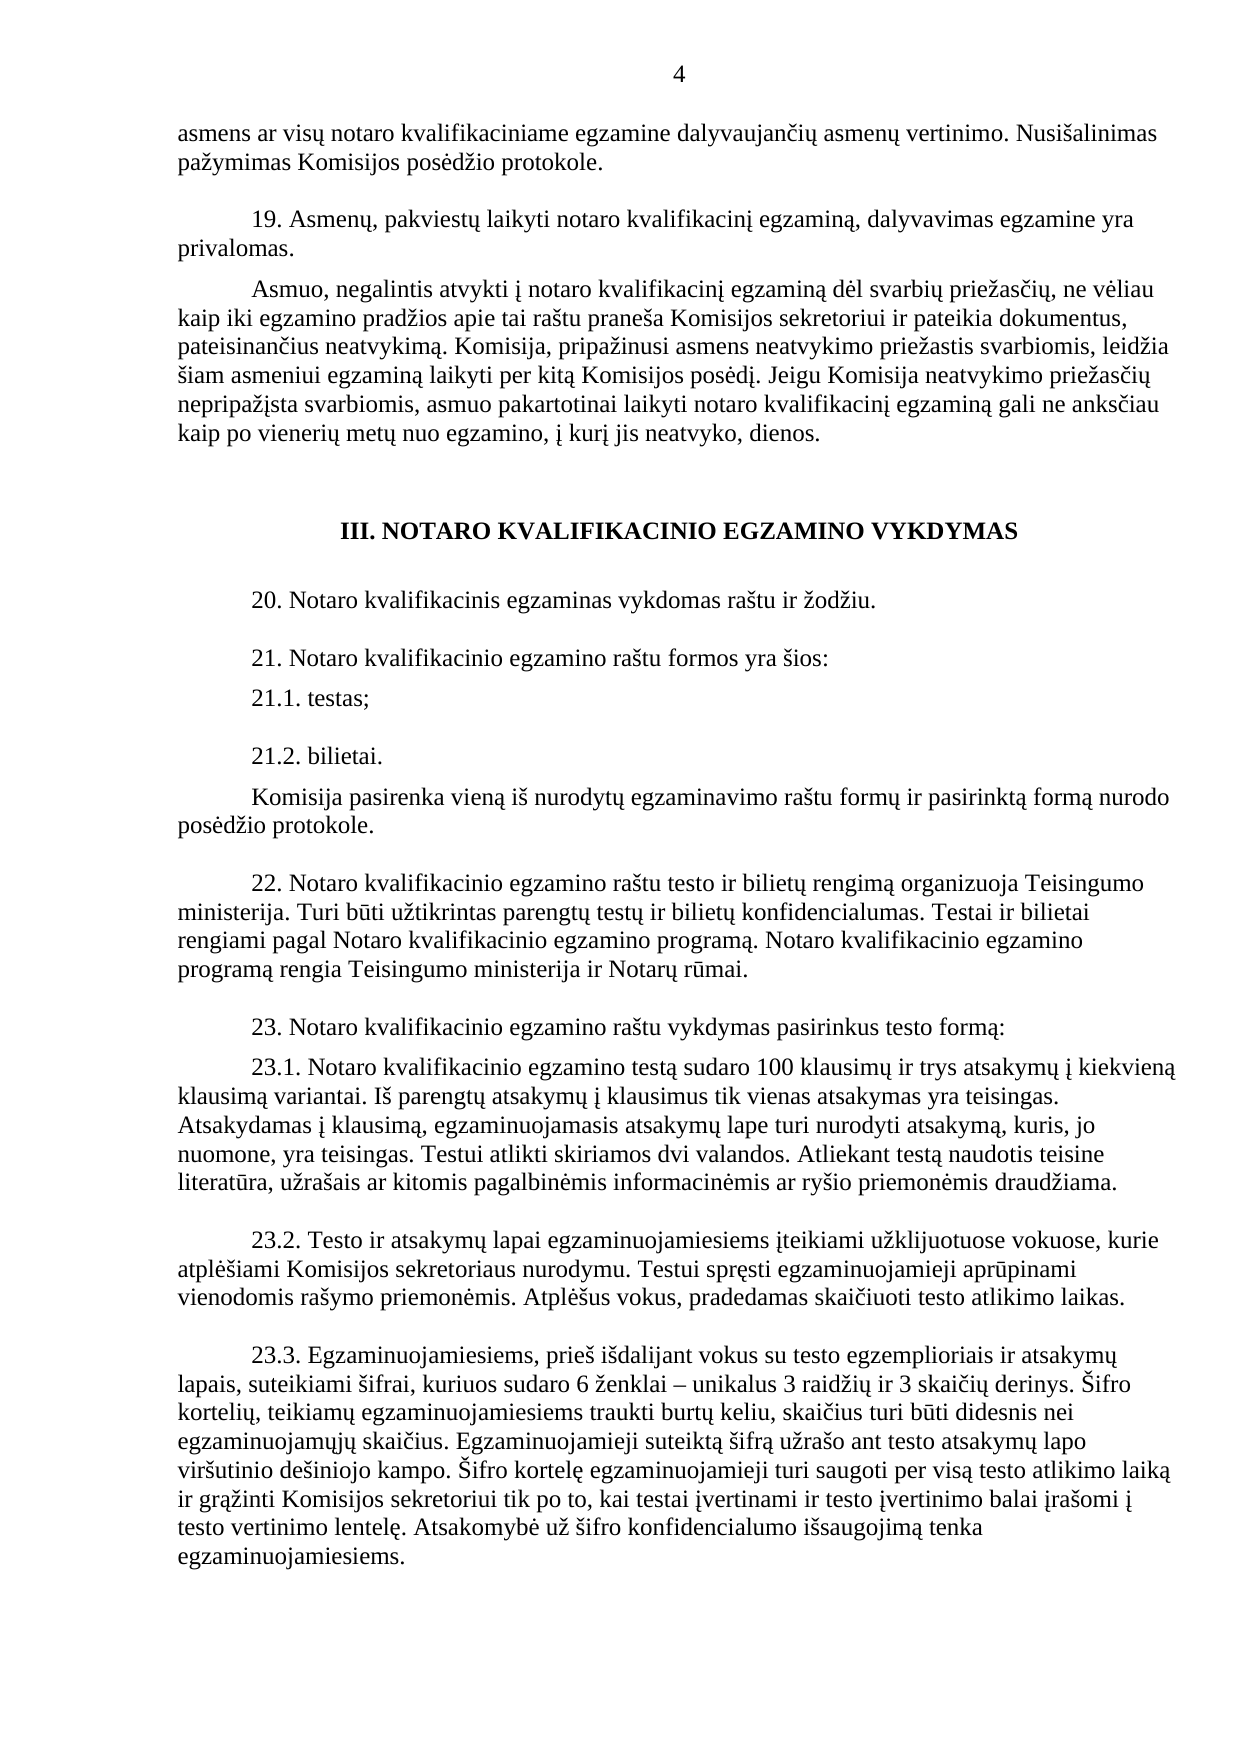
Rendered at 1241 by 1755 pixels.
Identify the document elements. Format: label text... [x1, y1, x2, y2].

text 20. Notaro kvalifikacinis egzaminas vykdomas raštu ir žodžiu. [177, 585, 1181, 614]
text 23.1. Notaro kvalifikacinio egzamino testą sudaro 100 klausimų ir trys atsakymų į kiekvieną klausimą variantai. Iš parengtų atsakymų į klausimus tik vienas atsakymas yra teisingas. Atsakydamas į klausimą, egzaminuojamasis atsakymų lape turi nurodyti atsakymą, kuris, jo nuomone, yra teisingas. Testui atlikti skiriamos dvi valandos. Atliekant testą naudotis teisine literatūra, užrašais ar kitomis pagalbinėmis informacinėmis ar ryšio priemonėmis draudžiama. [177, 1052, 1181, 1196]
text 19. Asmenų, pakviestų laikyti notaro kvalifikacinį egzaminą, dalyvavimas egzamine yra privalomas. [177, 204, 1181, 262]
text 21.1. testas; [177, 683, 1181, 712]
text 23.3. Egzaminuojamiesiems, prieš išdalijant vokus su testo egzemplioriais ir atsakymų lapais, suteikiami šifrai, kuriuos sudaro 6 ženklai – unikalus 3 raidžių ir 3 skaičių derinys. Šifro kortelių, teikiamų egzaminuojamiesiems traukti burtų keliu, skaičius turi būti didesnis nei egzaminuojamųjų skaičius. Egzaminuojamieji suteiktą šifrą užrašo ant testo atsakymų lapo viršutinio dešiniojo kampo. Šifro kortelę egzaminuojamieji turi saugoti per visą testo atlikimo laiką ir grąžinti Komisijos sekretoriui tik po to, kai testai įvertinami ir testo įvertinimo balai įrašomi į testo vertinimo lentelę. Atsakomybė už šifro konfidencialumo išsaugojimą tenka egzaminuojamiesiems. [177, 1340, 1181, 1570]
text Komisija pasirenka vieną iš nurodytų egzaminavimo raštu formų ir pasirinktą formą nurodo posėdžio protokole. [177, 782, 1181, 839]
text 21. Notaro kvalifikacinio egzamino raštu formos yra šios: [177, 643, 1181, 672]
text Asmuo, negalintis atvykti į notaro kvalifikacinį egzaminą dėl svarbių priežasčių, ne vėliau kaip iki egzamino pradžios apie tai raštu praneša Komisijos sekretoriui ir pateikia dokumentus, pateisinančius neatvykimą. Komisija, pripažinusi asmens neatvykimo priežastis svarbiomis, leidžia šiam asmeniui egzaminą laikyti per kitą Komisijos posėdį. Jeigu Komisija neatvykimo priežasčių nepripažįsta svarbiomis, asmuo pakartotinai laikyti notaro kvalifikacinį egzaminą gali ne anksčiau kaip po vienerių metų nuo egzamino, į kurį jis neatvyko, dienos. [177, 274, 1181, 446]
text 21.2. bilietai. [177, 741, 1181, 770]
text asmens ar visų notaro kvalifikaciniame egzamine dalyvaujančių asmenų vertinimo. Nusišalinimas pažymimas Komisijos posėdžio protokole. [177, 118, 1181, 176]
text III. NOTARO KVALIFIKACINIO EGZAMINO VYKDYMAS [177, 516, 1181, 544]
text 22. Notaro kvalifikacinio egzamino raštu testo ir bilietų rengimą organizuoja Teisingumo ministerija. Turi būti užtikrintas parengtų testų ir bilietų konfidencialumas. Testai ir bilietai rengiami pagal Notaro kvalifikacinio egzamino programą. Notaro kvalifikacinio egzamino programą rengia Teisingumo ministerija ir Notarų rūmai. [177, 868, 1181, 983]
text 23. Notaro kvalifikacinio egzamino raštu vykdymas pasirinkus testo formą: [177, 1012, 1181, 1041]
text 23.2. Testo ir atsakymų lapai egzaminuojamiesiems įteikiami užklijuotuose vokuose, kurie atplėšiami Komisijos sekretoriaus nurodymu. Testui spręsti egzaminuojamieji aprūpinami vienodomis rašymo priemonėmis. Atplėšus vokus, pradedamas skaičiuoti testo atlikimo laikas. [177, 1225, 1181, 1311]
